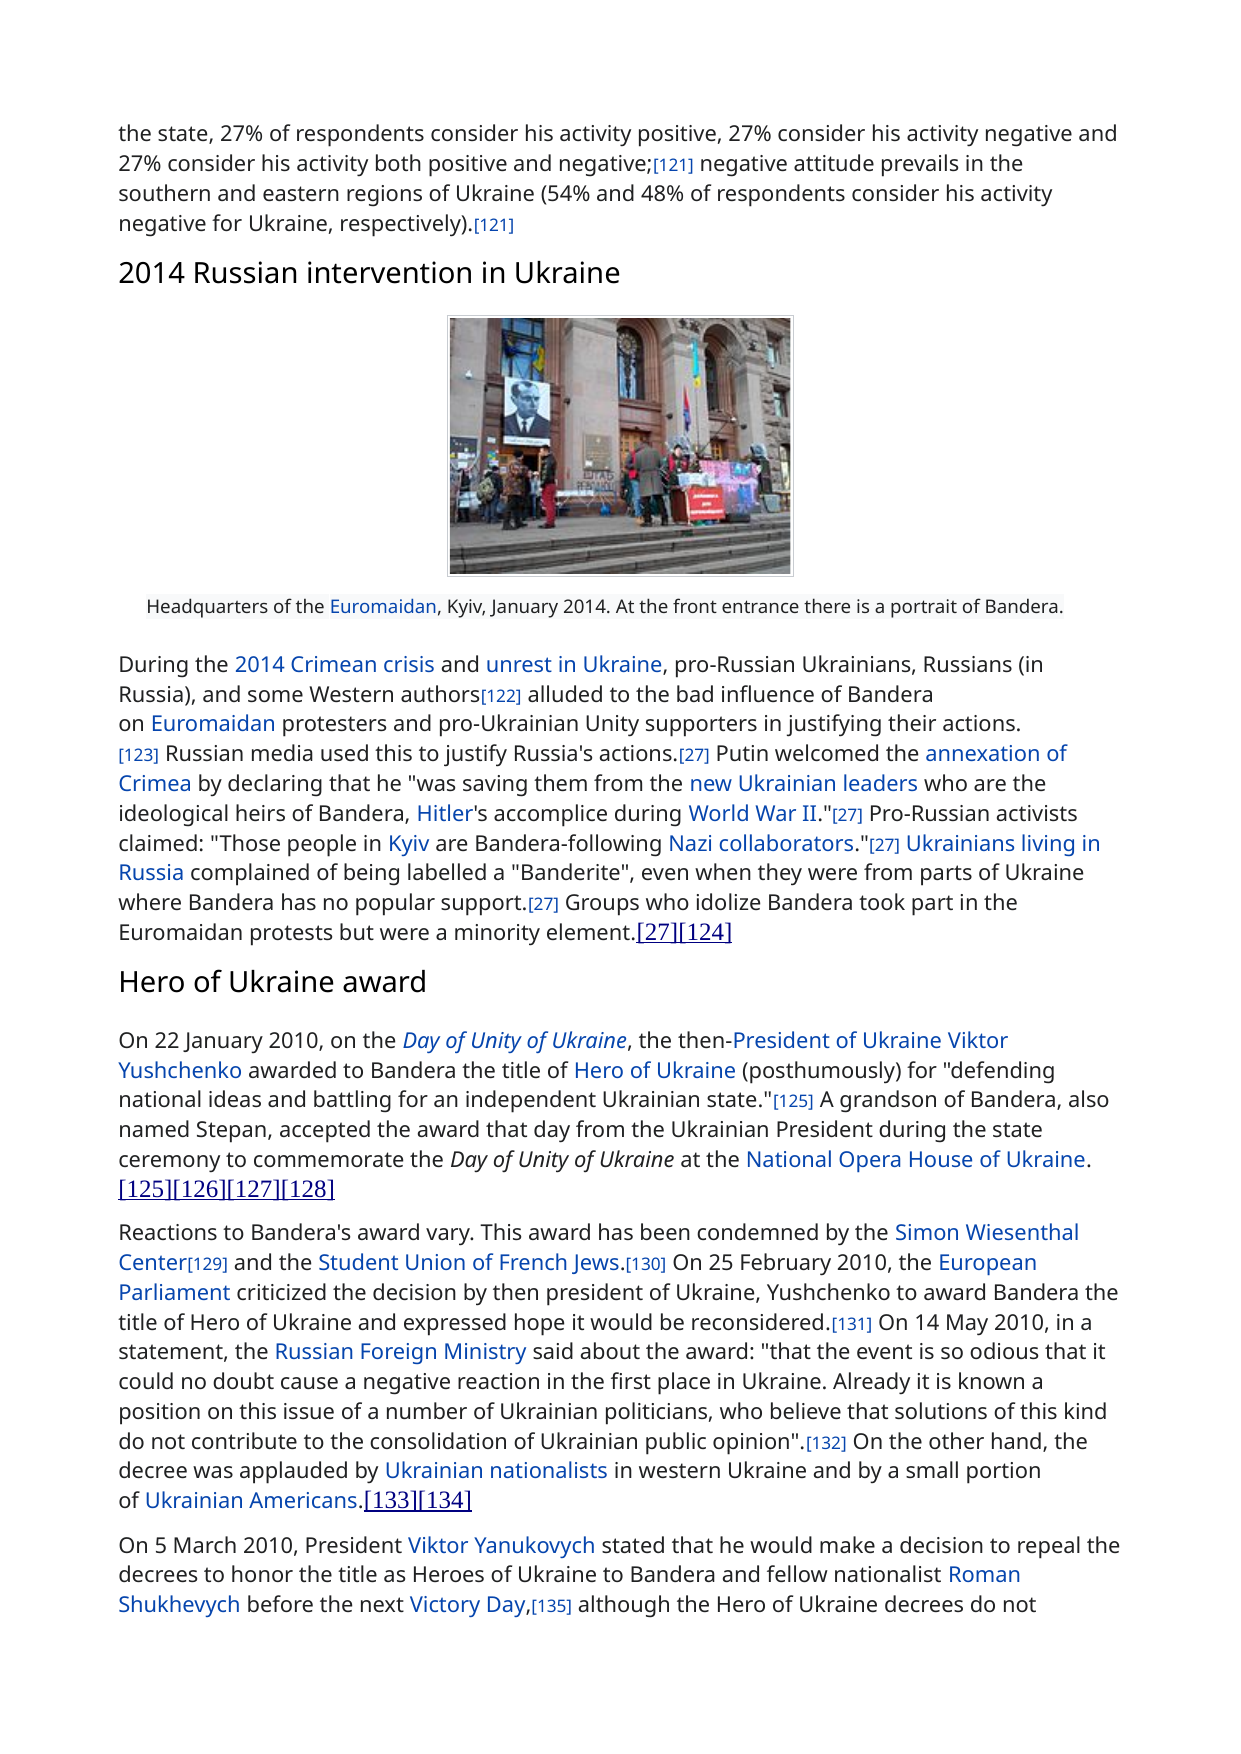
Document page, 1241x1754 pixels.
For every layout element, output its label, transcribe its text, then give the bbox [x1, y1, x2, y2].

text Reactions to Bandera's award vary. This award has been condemned by the Simon Wiesenthal Center[129] and the Student Union of French Jews.[130] On 25 February 2010, the European Parliament criticized the decision by then president of Ukraine, Yushchenko to award Bandera the title of Hero of Ukraine and expressed hope it would be reconsidered.[131] On 14 May 2010, in a statement, the Russian Foreign Ministry said about the award: "that the event is so odious that it could no doubt cause a negative reaction in the first place in Ukraine. Already it is known a position on this issue of a number of Ukrainian politicians, who believe that solutions of this kind do not contribute to the consolidation of Ukrainian public opinion".[132] On the other hand, the decree was applauded by Ukrainian nationalists in western Ukraine and by a small portion of Ukrainian Americans.[133][134] [118, 1217, 1122, 1515]
text On 22 January 2010, on the Day of Unity of Ukraine, the then-President of Ukraine Viktor Yushchenko awarded to Bandera the title of Hero of Ukraine (posthumously) for "defending national ideas and battling for an independent Ukrainian state."[125] A grandson of Bandera, also named Stepan, accepted the award that day from the Ukrainian President during the state ceremony to commemorate the Day of Unity of Ukraine at the National Opera House of Ukraine.[125][126][127][128] [118, 1025, 1122, 1202]
subtitle 2014 Russian intervention in Ukraine [118, 252, 1122, 292]
text During the 2014 Crimean crisis and unrest in Ukraine, pro-Russian Ukrainians, Russians (in Russia), and some Western authors[122] alluded to the bad influence of Bandera on Euromaidan protesters and pro-Ukrainian Unity supporters in justifying their actions.[123] Russian media used this to justify Russia's actions.[27] Putin welcomed the annexation of Crimea by declaring that he "was saving them from the new Ukrainian leaders who are the ideological heirs of Bandera, Hitler's accomplice during World War II."[27] Pro-Russian activists claimed: "Those people in Kyiv are Bandera-following Nazi collaborators."[27] Ukrainians living in Russia complained of being labelled a "Banderite", even when they were from parts of Ukraine where Bandera has no popular support.[27] Groups who idolize Bandera took part in the Euromaidan protests but were a minority element.[27][124] [118, 649, 1122, 947]
text the state, 27% of respondents consider his activity positive, 27% consider his activity negative and 27% consider his activity both positive and negative;[121] negative attitude prevails in the southern and eastern regions of Ukraine (54% and 48% of respondents consider his activity negative for Ukraine, respectively).[121] [118, 118, 1122, 237]
picture [449, 318, 791, 574]
text On 5 March 2010, President Viktor Yanukovych stated that he would make a decision to repeal the decrees to honor the title as Heroes of Ukraine to Bandera and fellow nationalist Roman Shukhevych before the next Victory Day,[135] although the Hero of Ukraine decrees do not [118, 1529, 1122, 1619]
text Headquarters of the Euromaidan, Kyiv, January 2014. At the front entrance there is a portrait of Bandera. [123, 593, 1122, 619]
subtitle Hero of Ukraine award [118, 961, 1122, 1001]
